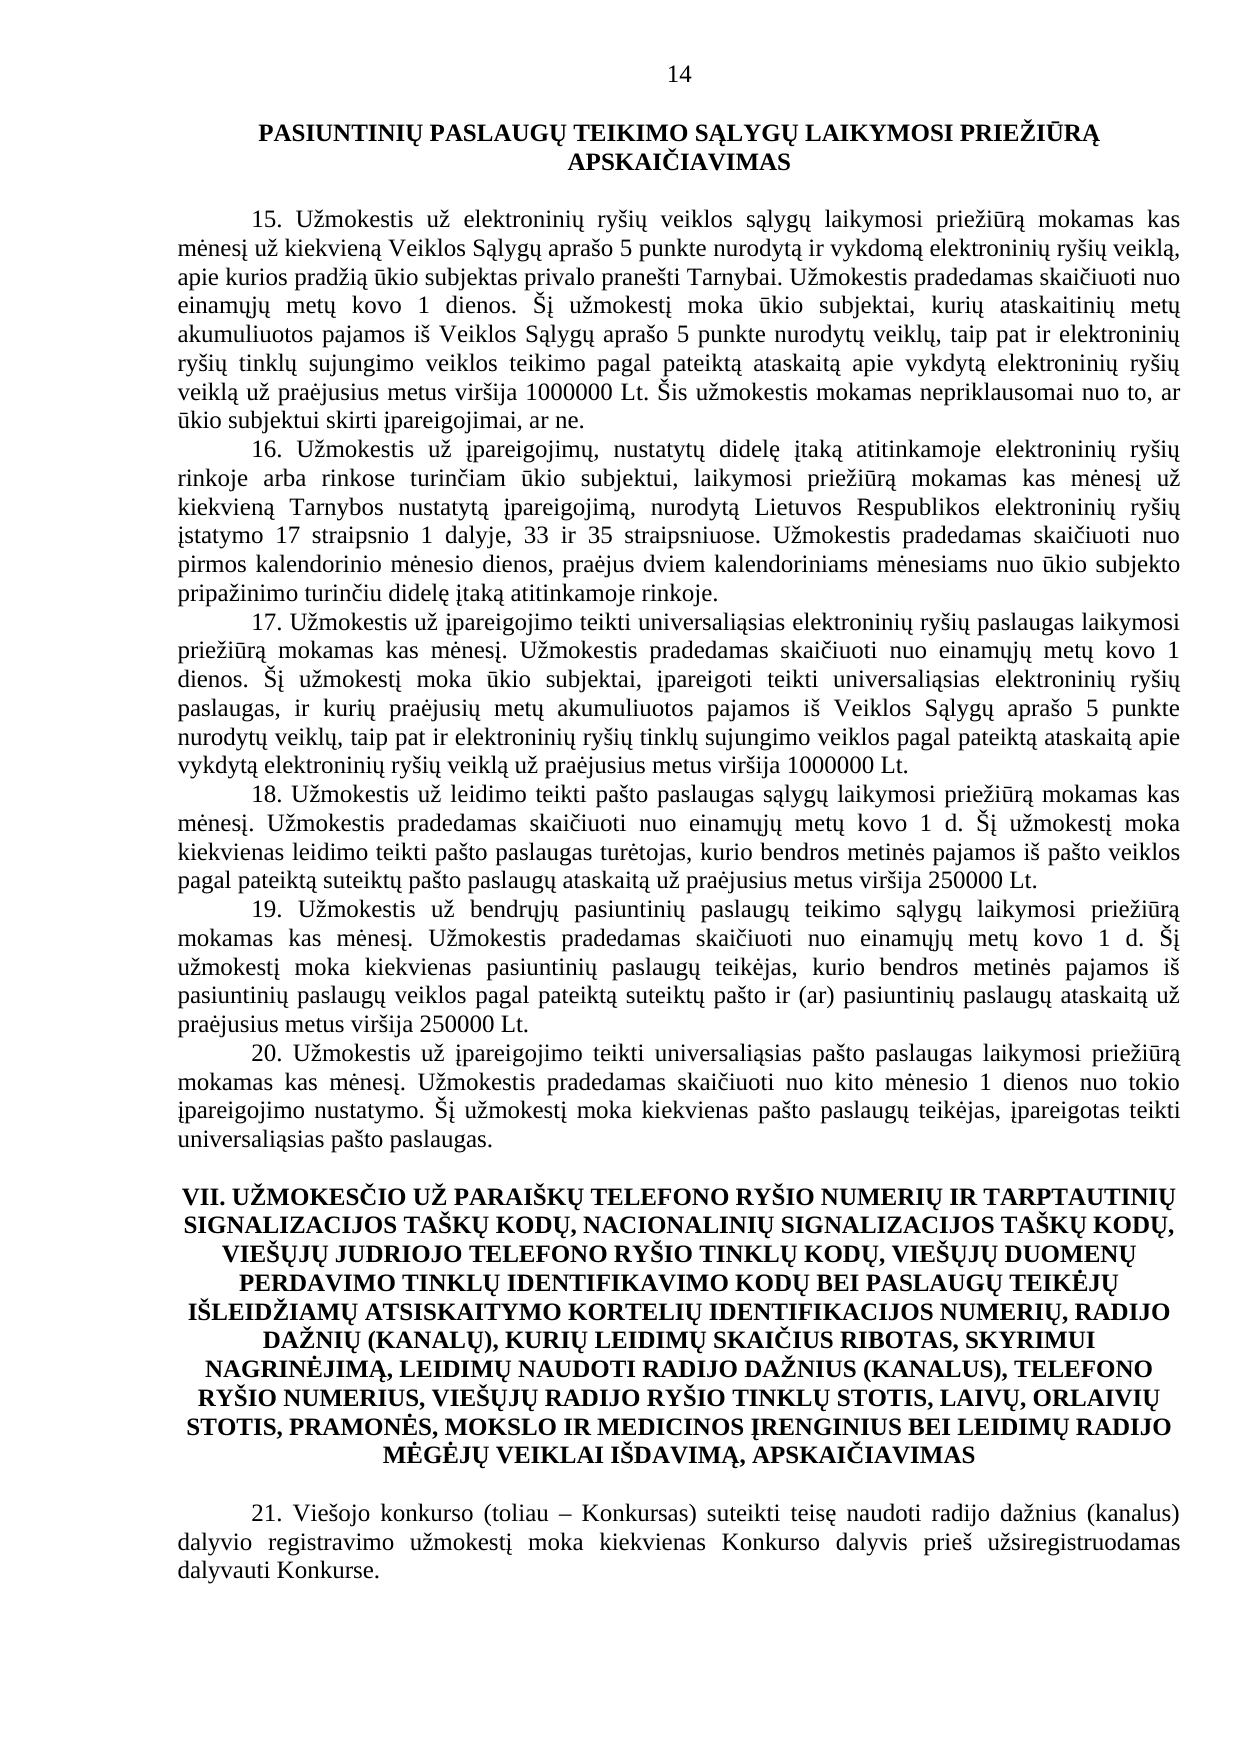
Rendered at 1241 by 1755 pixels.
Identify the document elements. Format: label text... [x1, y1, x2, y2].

text 17. Užmokestis už įpareigojimo teikti universaliąsias elektroninių ryšių paslaugas laikymosi priežiūrą mokamas kas mėnesį. Užmokestis pradedamas skaičiuoti nuo einamųjų metų kovo 1 dienos. Šį užmokestį moka ūkio subjektai, įpareigoti teikti universaliąsias elektroninių ryšių paslaugas, ir kurių praėjusių metų akumuliuotos pajamos iš Veiklos Sąlygų aprašo 5 punkte nurodytų veiklų, taip pat ir elektroninių ryšių tinklų sujungimo veiklos pagal pateiktą ataskaitą apie vykdytą elektroninių ryšių veiklą už praėjusius metus viršija 1000000 Lt. [177, 607, 1181, 779]
text 19. Užmokestis už bendrųjų pasiuntinių paslaugų teikimo sąlygų laikymosi priežiūrą mokamas kas mėnesį. Užmokestis pradedamas skaičiuoti nuo einamųjų metų kovo 1 d. Šį užmokestį moka kiekvienas pasiuntinių paslaugų teikėjas, kurio bendros metinės pajamos iš pasiuntinių paslaugų veiklos pagal pateiktą suteiktų pašto ir (ar) pasiuntinių paslaugų ataskaitą už praėjusius metus viršija 250000 Lt. [177, 894, 1181, 1038]
text 18. Užmokestis už leidimo teikti pašto paslaugas sąlygų laikymosi priežiūrą mokamas kas mėnesį. Užmokestis pradedamas skaičiuoti nuo einamųjų metų kovo 1 d. Šį užmokestį moka kiekvienas leidimo teikti pašto paslaugas turėtojas, kurio bendros metinės pajamos iš pašto veiklos pagal pateiktą suteiktų pašto paslaugų ataskaitą už praėjusius metus viršija 250000 Lt. [177, 779, 1181, 894]
text 21. Viešojo konkurso (toliau – Konkursas) suteikti teisę naudoti radijo dažnius (kanalus) dalyvio registravimo užmokestį moka kiekvienas Konkurso dalyvis prieš užsiregistruodamas dalyvauti Konkurse. [177, 1498, 1181, 1584]
text 20. Užmokestis už įpareigojimo teikti universaliąsias pašto paslaugas laikymosi priežiūrą mokamas kas mėnesį. Užmokestis pradedamas skaičiuoti nuo kito mėnesio 1 dienos nuo tokio įpareigojimo nustatymo. Šį užmokestį moka kiekvienas pašto paslaugų teikėjas, įpareigotas teikti universaliąsias pašto paslaugas. [177, 1038, 1181, 1153]
text 15. Užmokestis už elektroninių ryšių veiklos sąlygų laikymosi priežiūrą mokamas kas mėnesį už kiekvieną Veiklos Sąlygų aprašo 5 punkte nurodytą ir vykdomą elektroninių ryšių veiklą, apie kurios pradžią ūkio subjektas privalo pranešti Tarnybai. Užmokestis pradedamas skaičiuoti nuo einamųjų metų kovo 1 dienos. Šį užmokestį moka ūkio subjektai, kurių ataskaitinių metų akumuliuotos pajamos iš Veiklos Sąlygų aprašo 5 punkte nurodytų veiklų, taip pat ir elektroninių ryšių tinklų sujungimo veiklos teikimo pagal pateiktą ataskaitą apie vykdytą elektroninių ryšių veiklą už praėjusius metus viršija 1000000 Lt. Šis užmokestis mokamas nepriklausomai nuo to, ar ūkio subjektui skirti įpareigojimai, ar ne. [177, 204, 1181, 434]
text VII. UŽMOKESČIO UŽ PARAIŠKŲ TELEFONO RYŠIO NUMERIŲ IR TARPTAUTINIŲ SIGNALIZACIJOS TAŠKŲ KODŲ, NACIONALINIŲ SIGNALIZACIJOS TAŠKŲ KODŲ, VIEŠŲJŲ JUDRIOJO TELEFONO RYŠIO TINKLŲ KODŲ, VIEŠŲJŲ DUOMENŲ PERDAVIMO TINKLŲ IDENTIFIKAVIMO KODŲ BEI PASLAUGŲ TEIKĖJŲ IŠLEIDŽIAMŲ ATSISKAITYMO KORTELIŲ IDENTIFIKACIJOS NUMERIŲ, RADIJO DAŽNIŲ (KANALŲ), KURIŲ LEIDIMŲ SKAIČIUS RIBOTAS, SKYRIMUI NAGRINĖJIMĄ, LEIDIMŲ NAUDOTI RADIJO DAŽNIUS (KANALUS), TELEFONO RYŠIO NUMERIUS, VIEŠŲJŲ RADIJO RYŠIO TINKLŲ STOTIS, LAIVŲ, ORLAIVIŲ STOTIS, PRAMONĖS, MOKSLO IR MEDICINOS ĮRENGINIUS BEI LEIDIMŲ RADIJO MĖGĖJŲ VEIKLAI IŠDAVIMĄ, APSKAIČIAVIMAS [177, 1182, 1181, 1469]
text PASIUNTINIŲ PASLAUGŲ TEIKIMO SĄLYGŲ LAIKYMOSI PRIEŽIŪRĄ APSKAIČIAVIMAS [177, 118, 1181, 176]
text 16. Užmokestis už įpareigojimų, nustatytų didelę įtaką atitinkamoje elektroninių ryšių rinkoje arba rinkose turinčiam ūkio subjektui, laikymosi priežiūrą mokamas kas mėnesį už kiekvieną Tarnybos nustatytą įpareigojimą, nurodytą Lietuvos Respublikos elektroninių ryšių įstatymo 17 straipsnio 1 dalyje, 33 ir 35 straipsniuose. Užmokestis pradedamas skaičiuoti nuo pirmos kalendorinio mėnesio dienos, praėjus dviem kalendoriniams mėnesiams nuo ūkio subjekto pripažinimo turinčiu didelę įtaką atitinkamoje rinkoje. [177, 434, 1181, 607]
